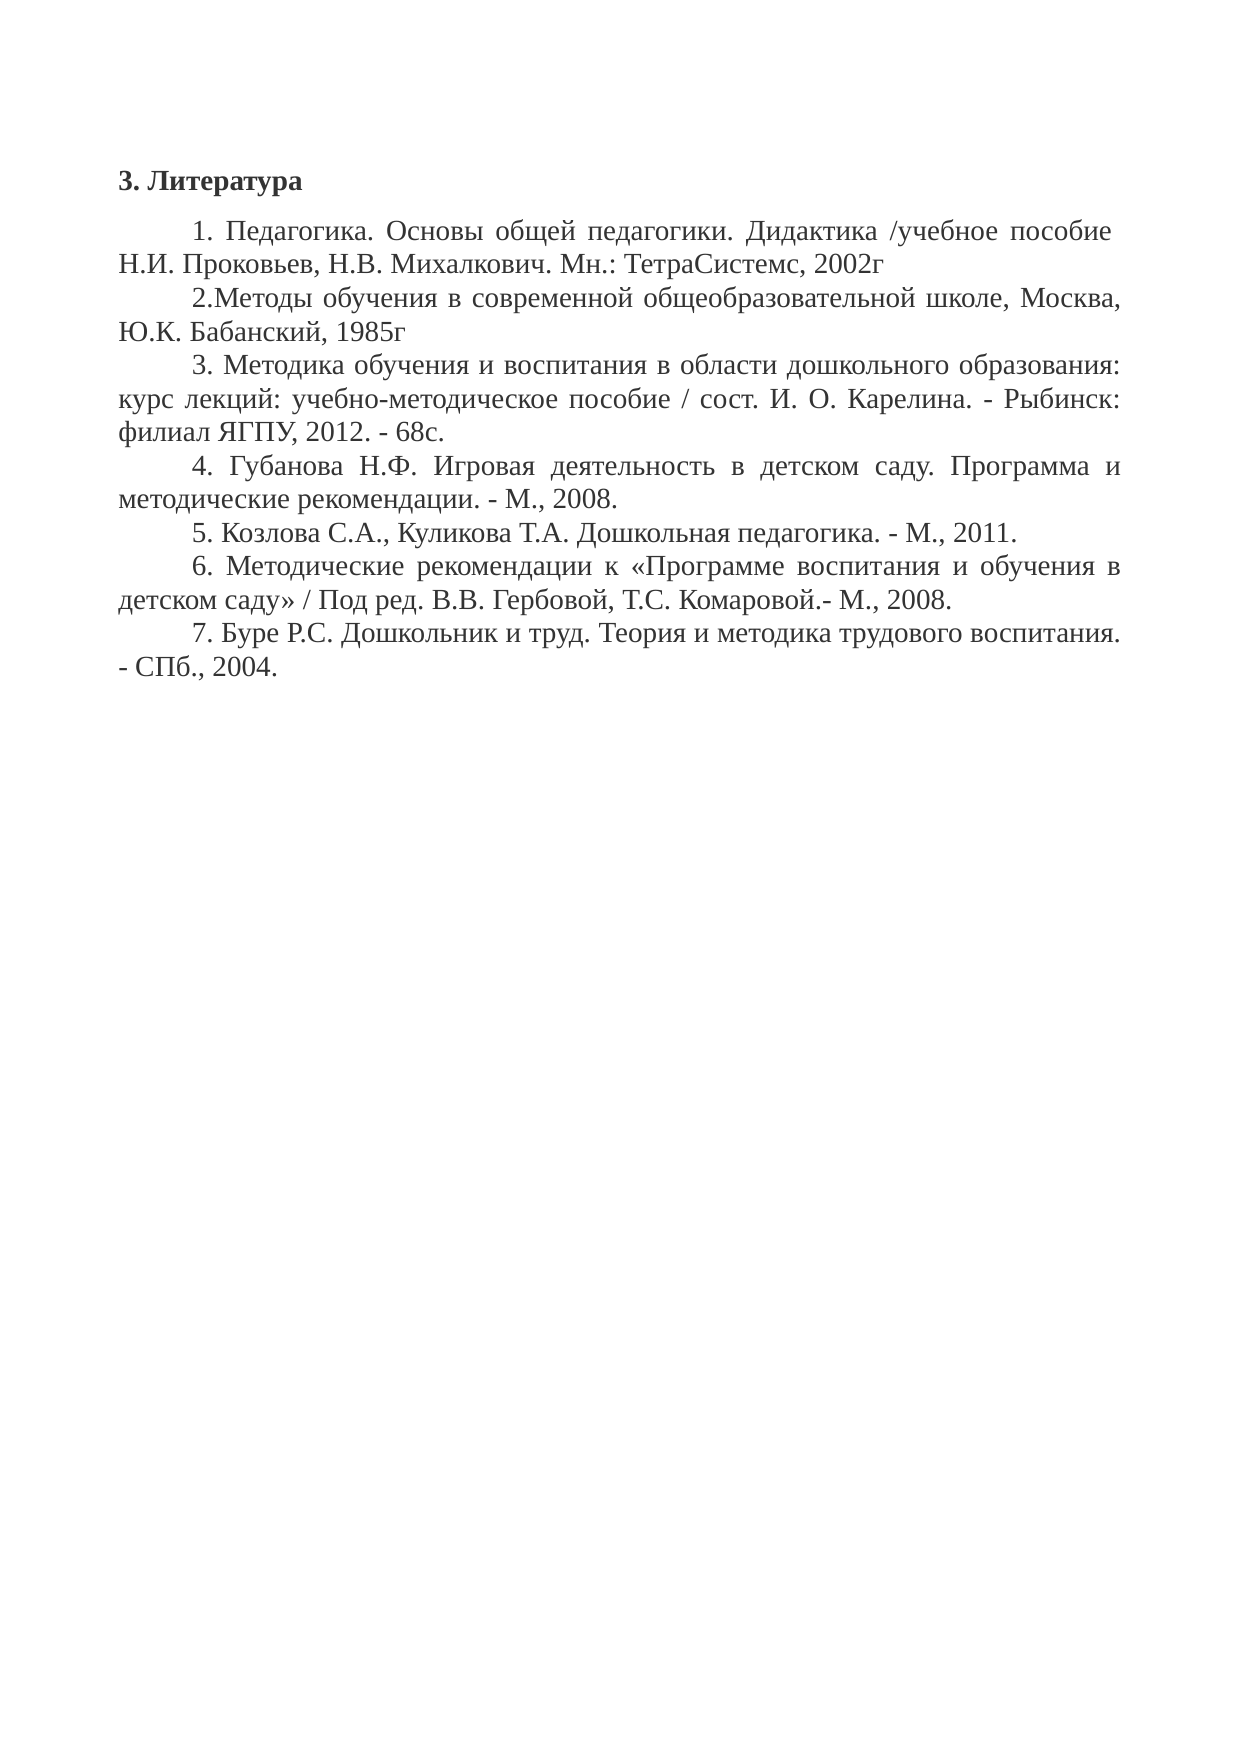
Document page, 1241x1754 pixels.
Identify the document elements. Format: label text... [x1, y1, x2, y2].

text 1. Педагогика. Основы общей педагогики. Дидактика /учебное пособие Н.И. Проковьев, Н.В. Михалкович. Мн.: ТетраСистемс, 2002г [118, 213, 1113, 280]
text 2.Методы обучения в современной общеобразовательной школе, Москва, Ю.К. Бабанский, 1985г 3. Методика обучения и воспитания в области дошкольного образования: курс лекций: учебно-методическое пособие / сост. И. О. Карелина. - Рыбинск: филиал ЯГПУ, 2012. - 68с. 4. Губанова Н.Ф. Игровая деятельность в детском саду. Программа и методические рекомендации. - М., 2008. 5. Козлова С.А., Куликова Т.А. Дошкольная педагогика. - М., 2011. 6. Методические рекомендации к «Программе воспитания и обучения в детском саду» / Под ред. В.В. Гербовой, Т.С. Комаровой.- М., 2008. 7. Буре Р.С. Дошкольник и труд. Теория и методика трудового воспитания. - СПб., 2004. [118, 280, 1122, 683]
text 3. Литература [118, 163, 1113, 196]
